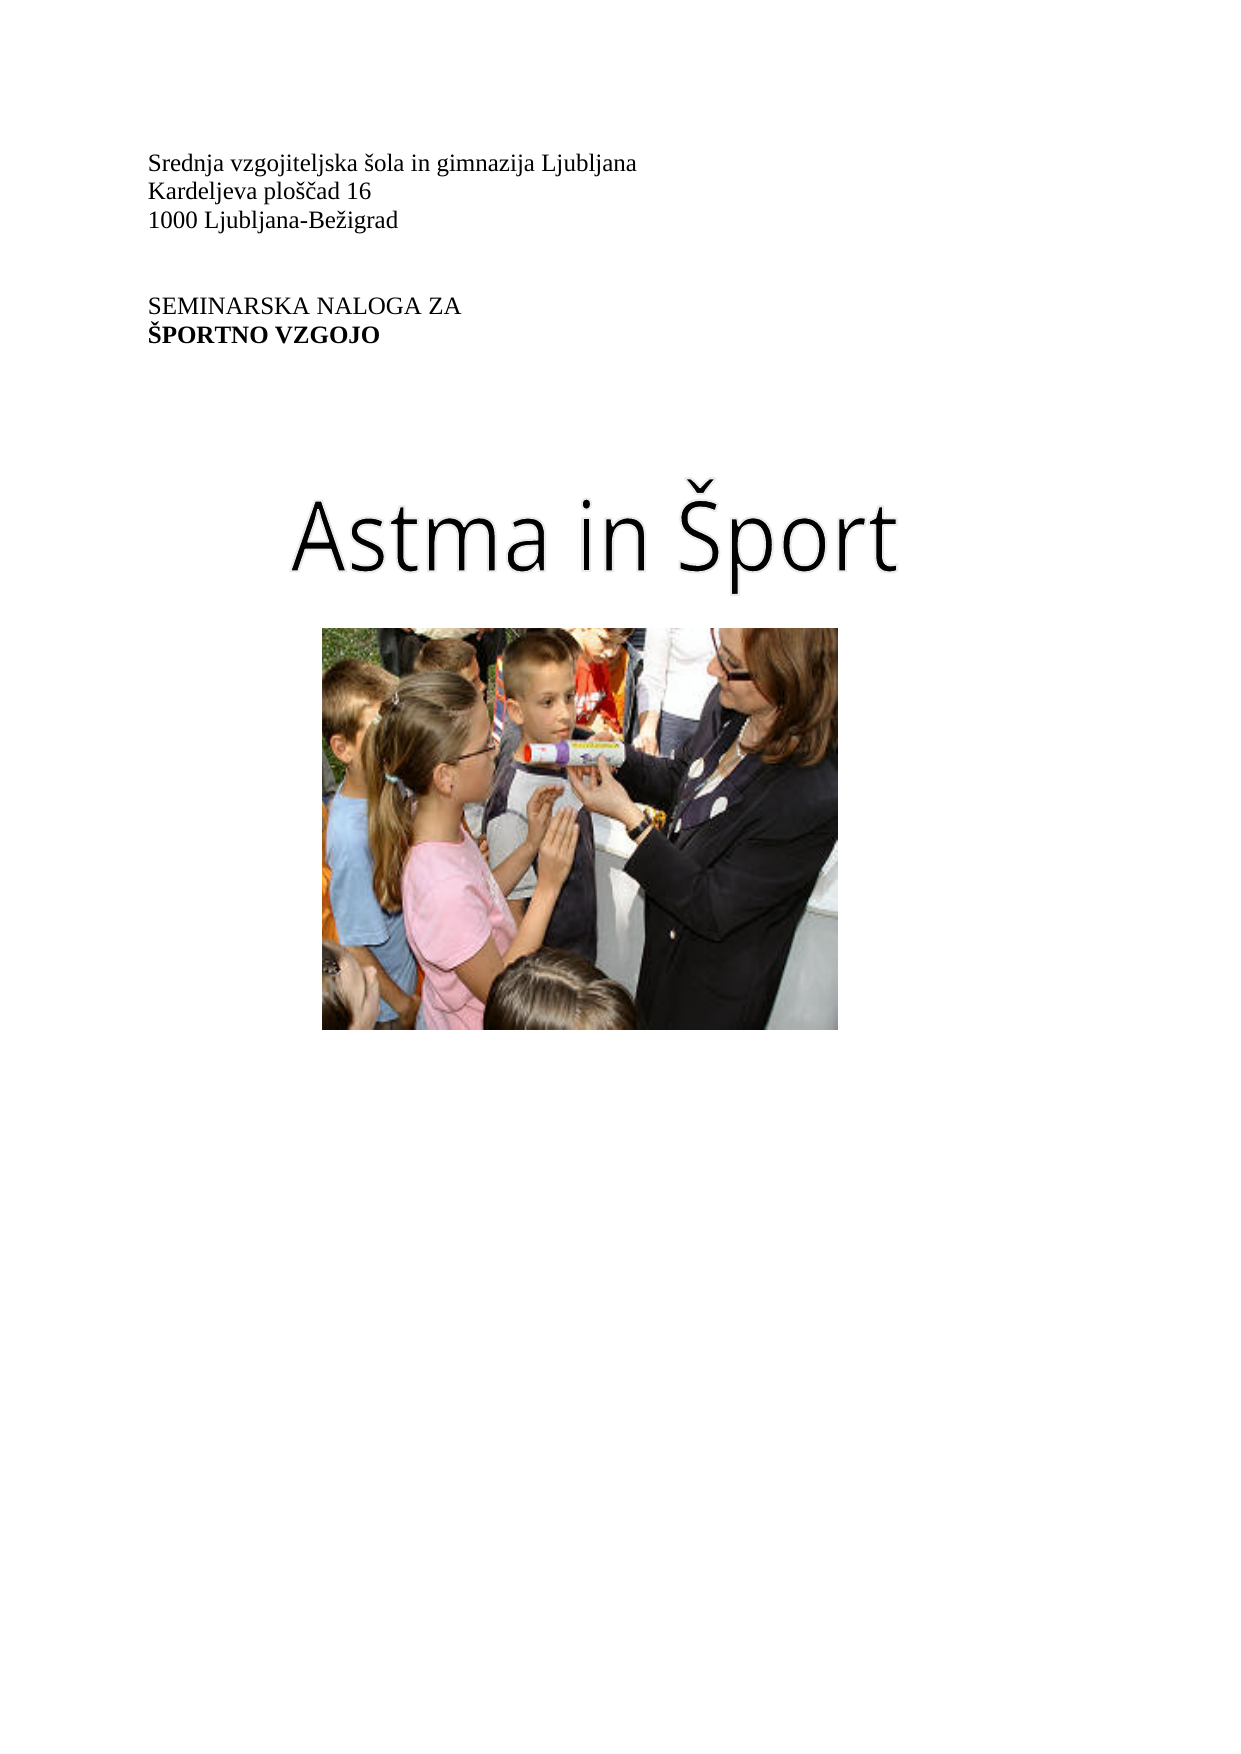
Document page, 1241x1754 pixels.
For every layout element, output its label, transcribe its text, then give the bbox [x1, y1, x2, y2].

text SEMINARSKA NALOGA ZA [148, 291, 1093, 320]
text Srednja vzgojiteljska šola in gimnazija Ljubljana [148, 148, 1093, 176]
picture [322, 628, 838, 1030]
text ŠPORTNO VZGOJO [148, 320, 1093, 349]
text 1000 Ljubljana-Bežigrad [148, 205, 1093, 234]
text Kardeljeva ploščad 16 [148, 176, 1093, 205]
